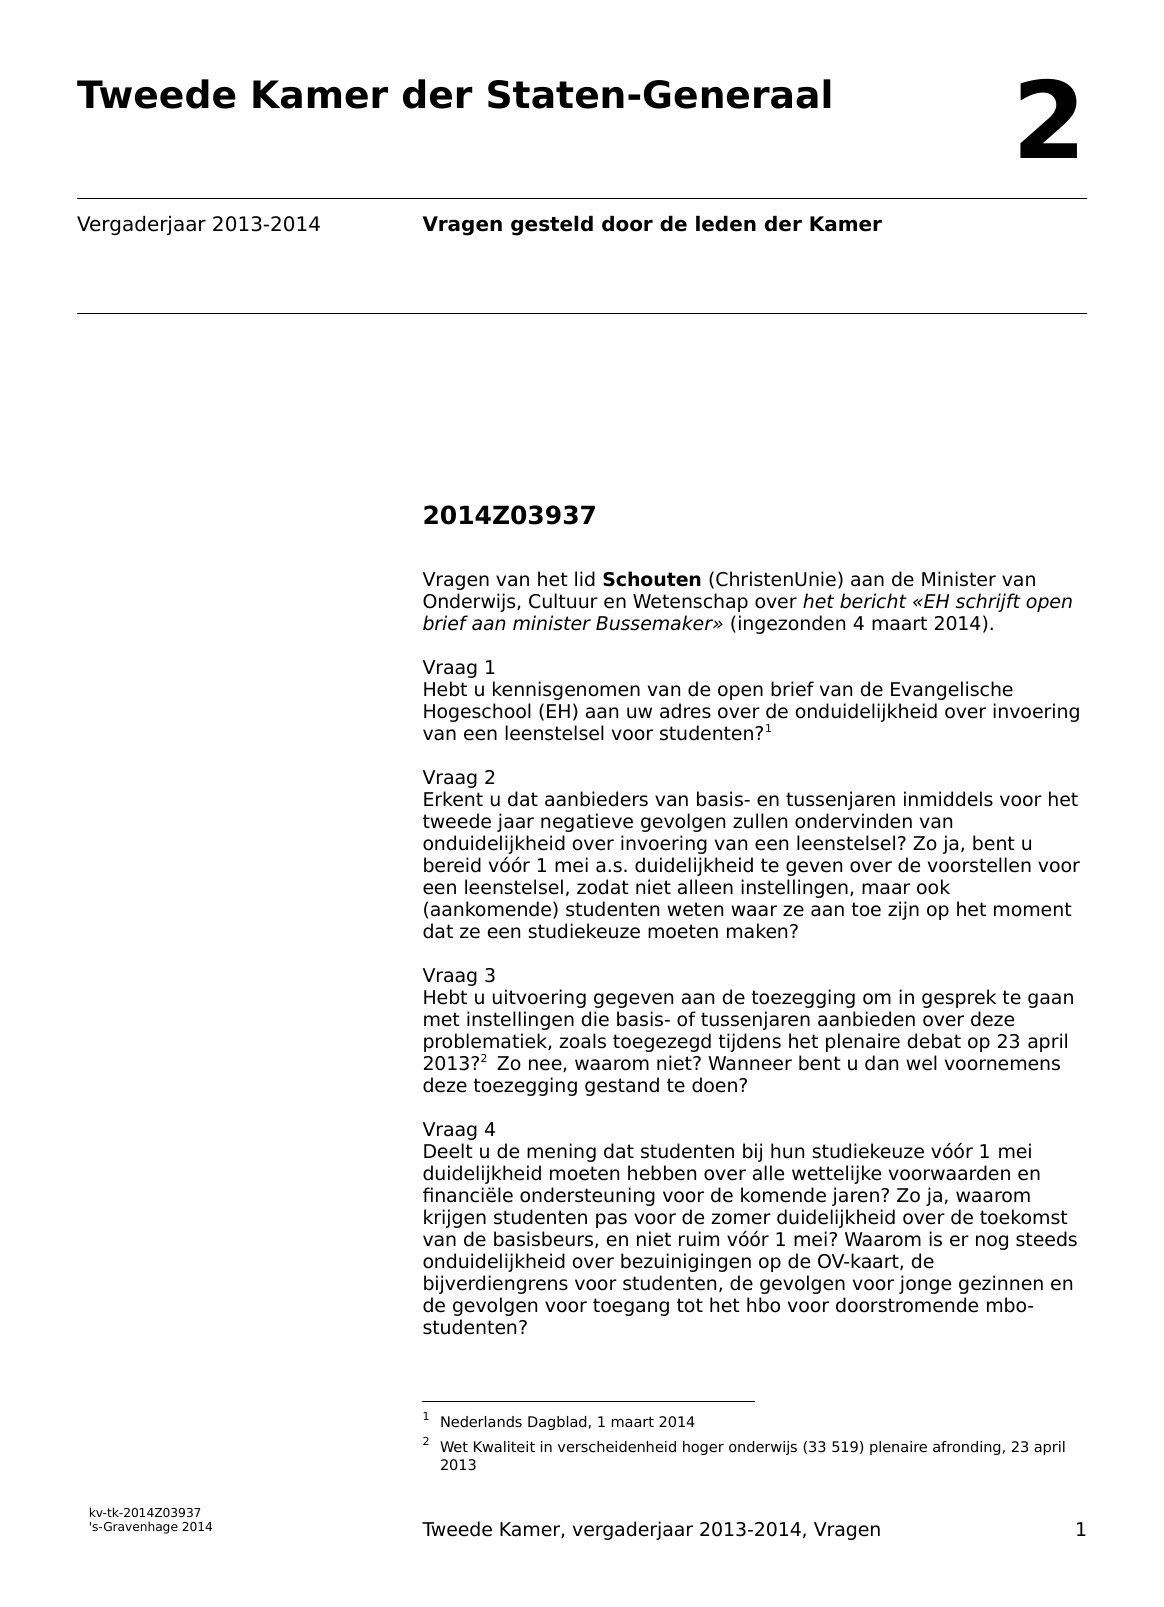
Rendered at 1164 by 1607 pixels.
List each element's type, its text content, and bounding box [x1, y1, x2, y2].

text Vraag 3 [422, 965, 1087, 987]
text Erkent u dat aanbieders van basis- en tussenjaren inmiddels voor het tweede jaar negatieve gevolgen zullen ondervinden van onduidelijkheid over invoering van een leenstelsel? Zo ja, bent u bereid vóór 1 mei a.s. duidelijkheid te geven over de voorstellen voor een leenstelsel, zodat niet alleen instellingen, maar ook (aankomende) studenten weten waar ze aan toe zijn op het moment dat ze een studiekeuze moeten maken? [422, 789, 1087, 943]
text 2014Z03937 [422, 501, 1087, 531]
table_cell Vergaderjaar 2013-2014 [77, 199, 422, 313]
text kv-tk-2014Z03937 [88, 1506, 323, 1520]
text Nederlands Dagblad, 1 maart 2014 [422, 1410, 1087, 1432]
text Deelt u de mening dat studenten bij hun studiekeuze vóór 1 mei duidelijkheid moeten hebben over alle wettelijke voorwaarden en financiële ondersteuning voor de komende jaren? Zo ja, waarom krijgen studenten pas voor de zomer duidelijkheid over de toekomst van de basisbeurs, en niet ruim vóór 1 mei? Waarom is er nog steeds onduidelijkheid over bezuinigingen op de OV-kaart, de bijverdiengrens voor studenten, de gevolgen voor jonge gezinnen en de gevolgen voor toegang tot het hbo voor doorstromende mbo-studenten? [422, 1141, 1087, 1339]
text Vragen van het lid Schouten (ChristenUnie) aan de Minister van Onderwijs, Cultuur en Wetenschap over het bericht «EH schrijft open brief aan minister Bussemaker» (ingezonden 4 maart 2014). [422, 569, 1087, 635]
table_header 2 [886, 59, 1087, 198]
text Wet Kwaliteit in verscheidenheid hoger onderwijs (33 519) plenaire afronding, 23 april 2013 [422, 1435, 1087, 1474]
text Hebt u uitvoering gegeven aan de toezegging om in gesprek te gaan met instellingen die basis- of tussenjaren aanbieden over deze problematiek, zoals toegezegd tijdens het plenaire debat op 23 april 2013? Zo nee, waarom niet? Wanneer bent u dan wel voornemens deze toezegging gestand te doen? [422, 987, 1087, 1097]
text Vraag 1 [422, 657, 1087, 679]
text Hebt u kennisgenomen van de open brief van de Evangelische Hogeschool (EH) aan uw adres over de onduidelijkheid over invoering van een leenstelsel voor studenten? [422, 679, 1087, 745]
text Vraag 4 [422, 1119, 1087, 1141]
table_header Tweede Kamer der Staten-Generaal [77, 59, 886, 198]
table_cell Vragen gesteld door de leden der Kamer [422, 199, 1087, 313]
text Vraag 2 [422, 767, 1087, 789]
text 's-Gravenhage 2014 [88, 1520, 323, 1534]
